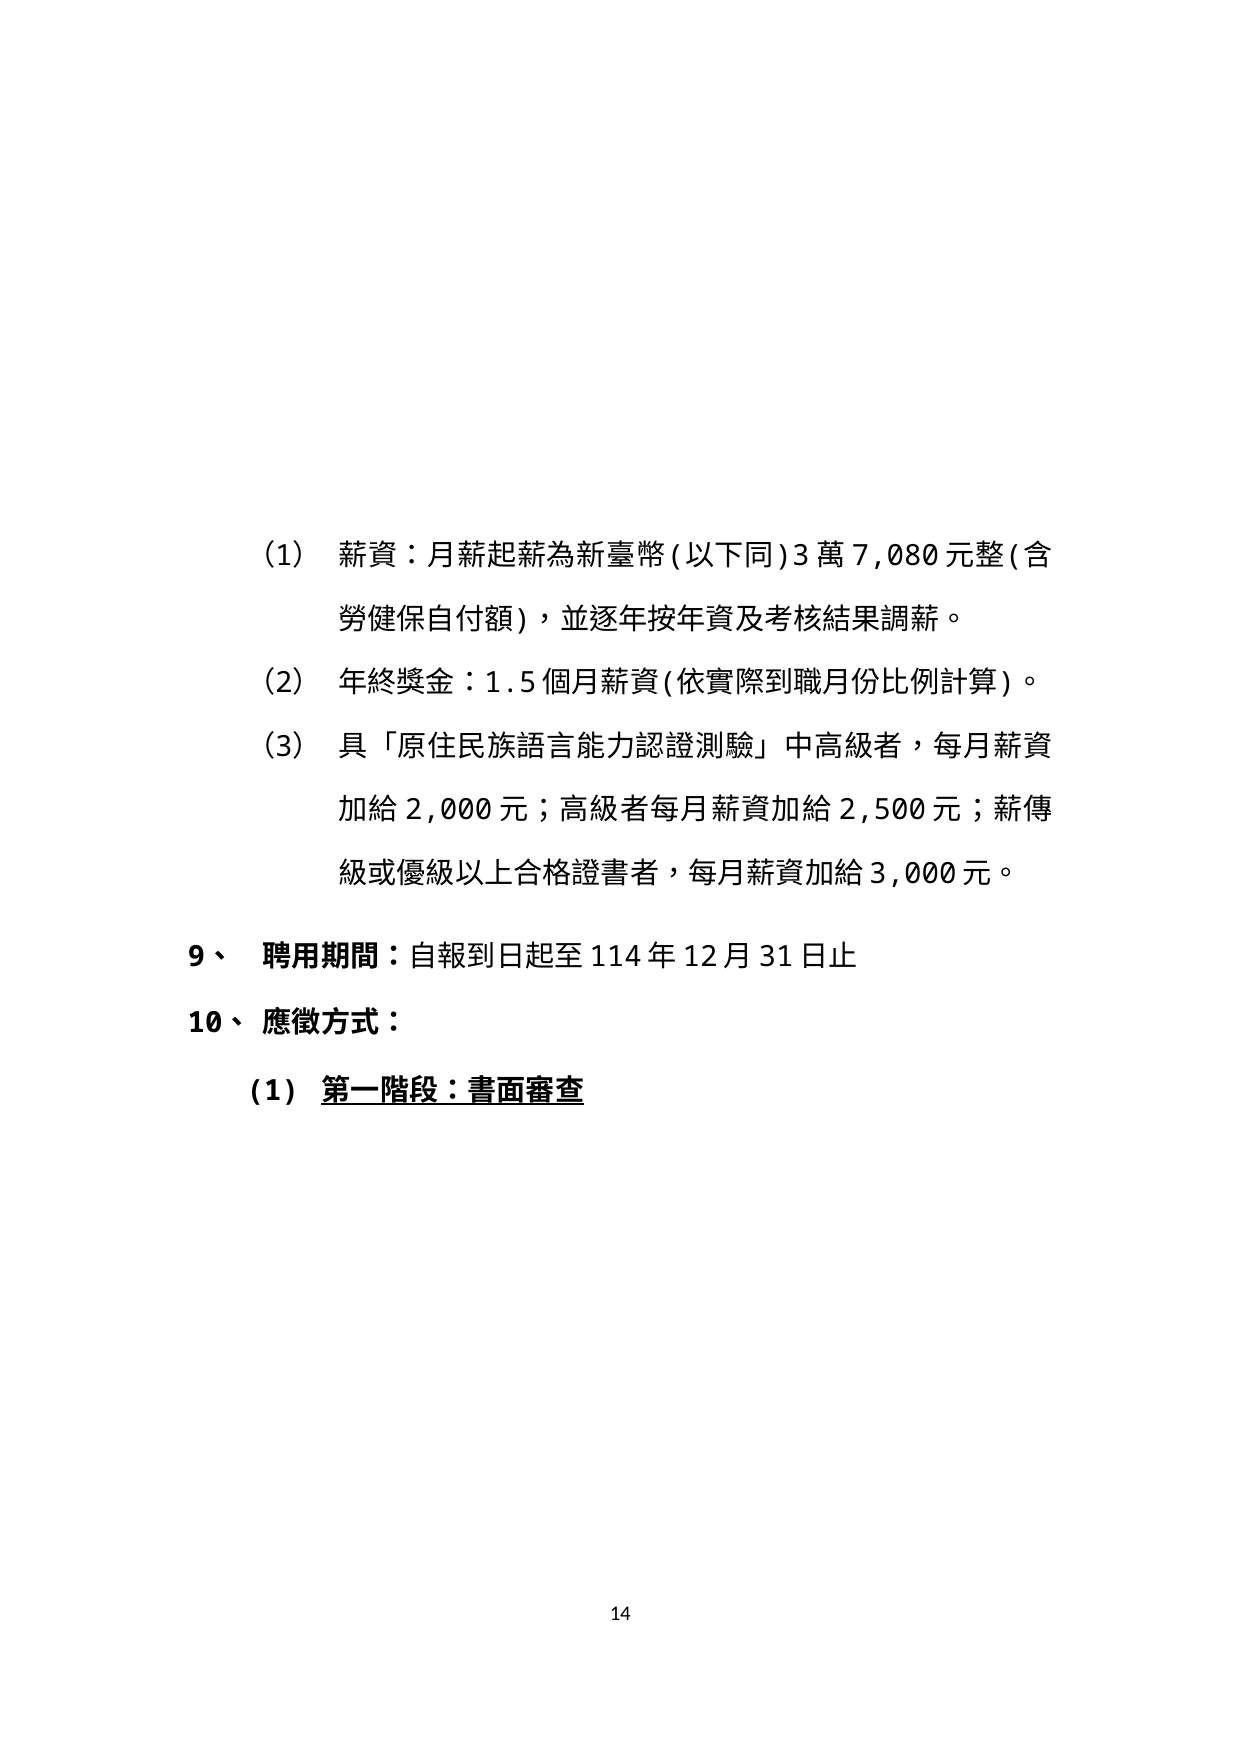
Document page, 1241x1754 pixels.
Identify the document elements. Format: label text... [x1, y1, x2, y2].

list 應徵方式： [187, 979, 1053, 1046]
list 薪資：月薪起薪為新臺幣(以下同)3萬7,080元整(含勞健保自付額)，並逐年按年資及考核結果調薪。 [246, 532, 1053, 638]
list 年終獎金：1.5個月薪資(依實際到職月份比例計算)。 [246, 659, 1053, 701]
list 第一階段：書面審查 [246, 1046, 1053, 1109]
list 具「原住民族語言能力認證測驗」中高級者，每月薪資加給2,000元；高級者每月薪資加給2,500元；薪傳級或優級以上合格證書者，每月薪資加給3,000元。 [246, 722, 1053, 892]
list 聘用期間：自報到日起至114年12月31日止 [187, 913, 1053, 979]
